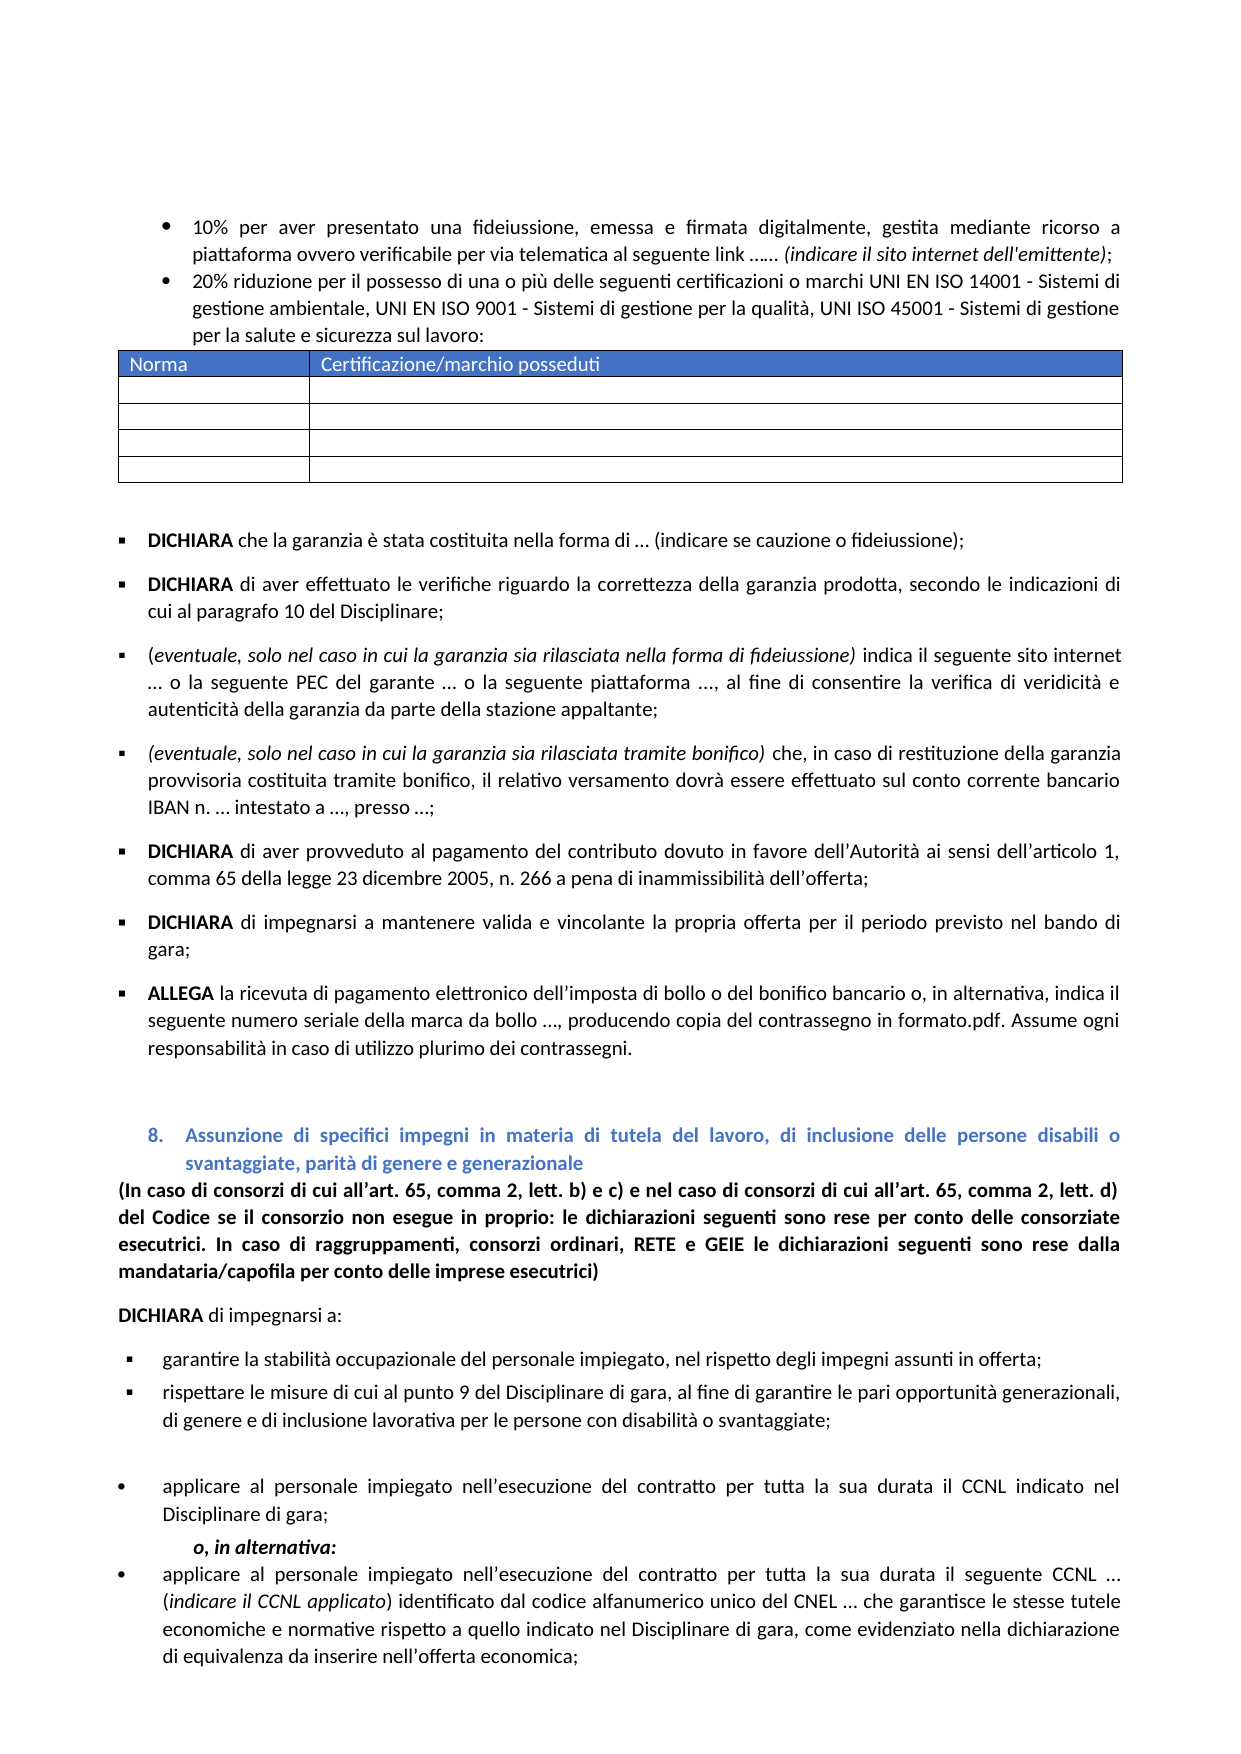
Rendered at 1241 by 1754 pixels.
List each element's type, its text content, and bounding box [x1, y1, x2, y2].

text ▪ DICHIARA di aver effettuato le verifiche riguardo la correttezza della garanzia prodotta, secondo le indicazioni di cui al paragrafo 10 del Disciplinare; [118, 571, 1122, 623]
table_cell [119, 404, 309, 429]
table_cell [119, 377, 309, 403]
text ▪ (eventuale, solo nel caso in cui la garanzia sia rilasciata tramite bonifico) che, in caso di restituzione della garanzia provvisoria costituita tramite bonifico, il relativo versamento dovrà essere effettuato sul conto corrente bancario IBAN n. … intestato a …, presso …; [118, 740, 1122, 820]
list Assunzione di specifici impegni in materia di tutela del lavoro, di inclusione delle persone disabili o svantaggiate, parità di genere e generazionale [148, 1122, 1122, 1175]
table_cell [119, 430, 309, 456]
list applicare al personale impiegato nell’esecuzione del contratto per tutta la sua durata il CCNL indicato nel Disciplinare di gara; [118, 1474, 1122, 1526]
list applicare al personale impiegato nell’esecuzione del contratto per tutta la sua durata il seguente CCNL … (indicare il CCNL applicato) identificato dal codice alfanumerico unico del CNEL … che garantisce le stesse tutele economiche e normative rispetto a quello indicato nel Disciplinare di gara, come evidenziato nella dichiarazione di equivalenza da inserire nell’offerta economica; [118, 1561, 1122, 1668]
text ▪ DICHIARA di aver provveduto al pagamento del contributo dovuto in favore dell’Autorità ai sensi dell’articolo 1, comma 65 della legge 23 dicembre 2005, n. 266 a pena di inammissibilità dell’offerta; [118, 838, 1122, 891]
table_cell [310, 430, 1122, 456]
text DICHIARA di impegnarsi a: [118, 1302, 1122, 1328]
list 10% per aver presentato una fideiussione, emessa e firmata digitalmente, gestita mediante ricorso a piattaforma ovvero verificabile per via telematica al seguente link …… (indicare il sito internet dell'emittente); [162, 214, 1122, 266]
table_header Norma [119, 351, 309, 376]
table_cell [310, 377, 1122, 403]
text o, in alternativa: [193, 1534, 1122, 1560]
list rispettare le misure di cui al punto 9 del Disciplinare di gara, al fine di garantire le pari opportunità generazionali, di genere e di inclusione lavorativa per le persone con disabilità o svantaggiate; [125, 1379, 1122, 1432]
list 20% riduzione per il possesso di una o più delle seguenti certificazioni o marchi UNI EN ISO 14001 - Sistemi di gestione ambientale, UNI EN ISO 9001 - Sistemi di gestione per la qualità, UNI ISO 45001 - Sistemi di gestione per la salute e sicurezza sul lavoro: [162, 268, 1122, 348]
text ▪ DICHIARA di impegnarsi a mantenere valida e vincolante la propria offerta per il periodo previsto nel bando di gara; [118, 909, 1122, 962]
table_cell [119, 457, 309, 482]
text ▪ ALLEGA la ricevuta di pagamento elettronico dell’imposta di bollo o del bonifico bancario o, in alternativa, indica il seguente numero seriale della marca da bollo …, producendo copia del contrassegno in formato.pdf. Assume ogni responsabilità in caso di utilizzo plurimo dei contrassegni. [118, 980, 1122, 1060]
text ▪ DICHIARA che la garanzia è stata costituita nella forma di … (indicare se cauzione o fideiussione); [118, 527, 1122, 552]
list garantire la stabilità occupazionale del personale impiegato, nel rispetto degli impegni assunti in offerta; [125, 1346, 1122, 1372]
text ▪ (eventuale, solo nel caso in cui la garanzia sia rilasciata nella forma di fideiussione) indica il seguente sito internet … o la seguente PEC del garante … o la seguente piattaforma ..., al fine di consentire la verifica di veridicità e autenticità della garanzia da parte della stazione appaltante; [118, 642, 1122, 722]
text (In caso di consorzi di cui all’art. 65, comma 2, lett. b) e c) e nel caso di consorzi di cui all’art. 65, comma 2, lett. d) del Codice se il consorzio non esegue in proprio: le dichiarazioni seguenti sono rese per conto delle consorziate esecutrici. In caso di raggruppamenti, consorzi ordinari, RETE e GEIE le dichiarazioni seguenti sono rese dalla mandataria/capofila per conto delle imprese esecutrici) [118, 1177, 1122, 1284]
table_cell [310, 404, 1122, 429]
table_header Certificazione/marchio posseduti [310, 351, 1122, 376]
table_cell [310, 457, 1122, 482]
